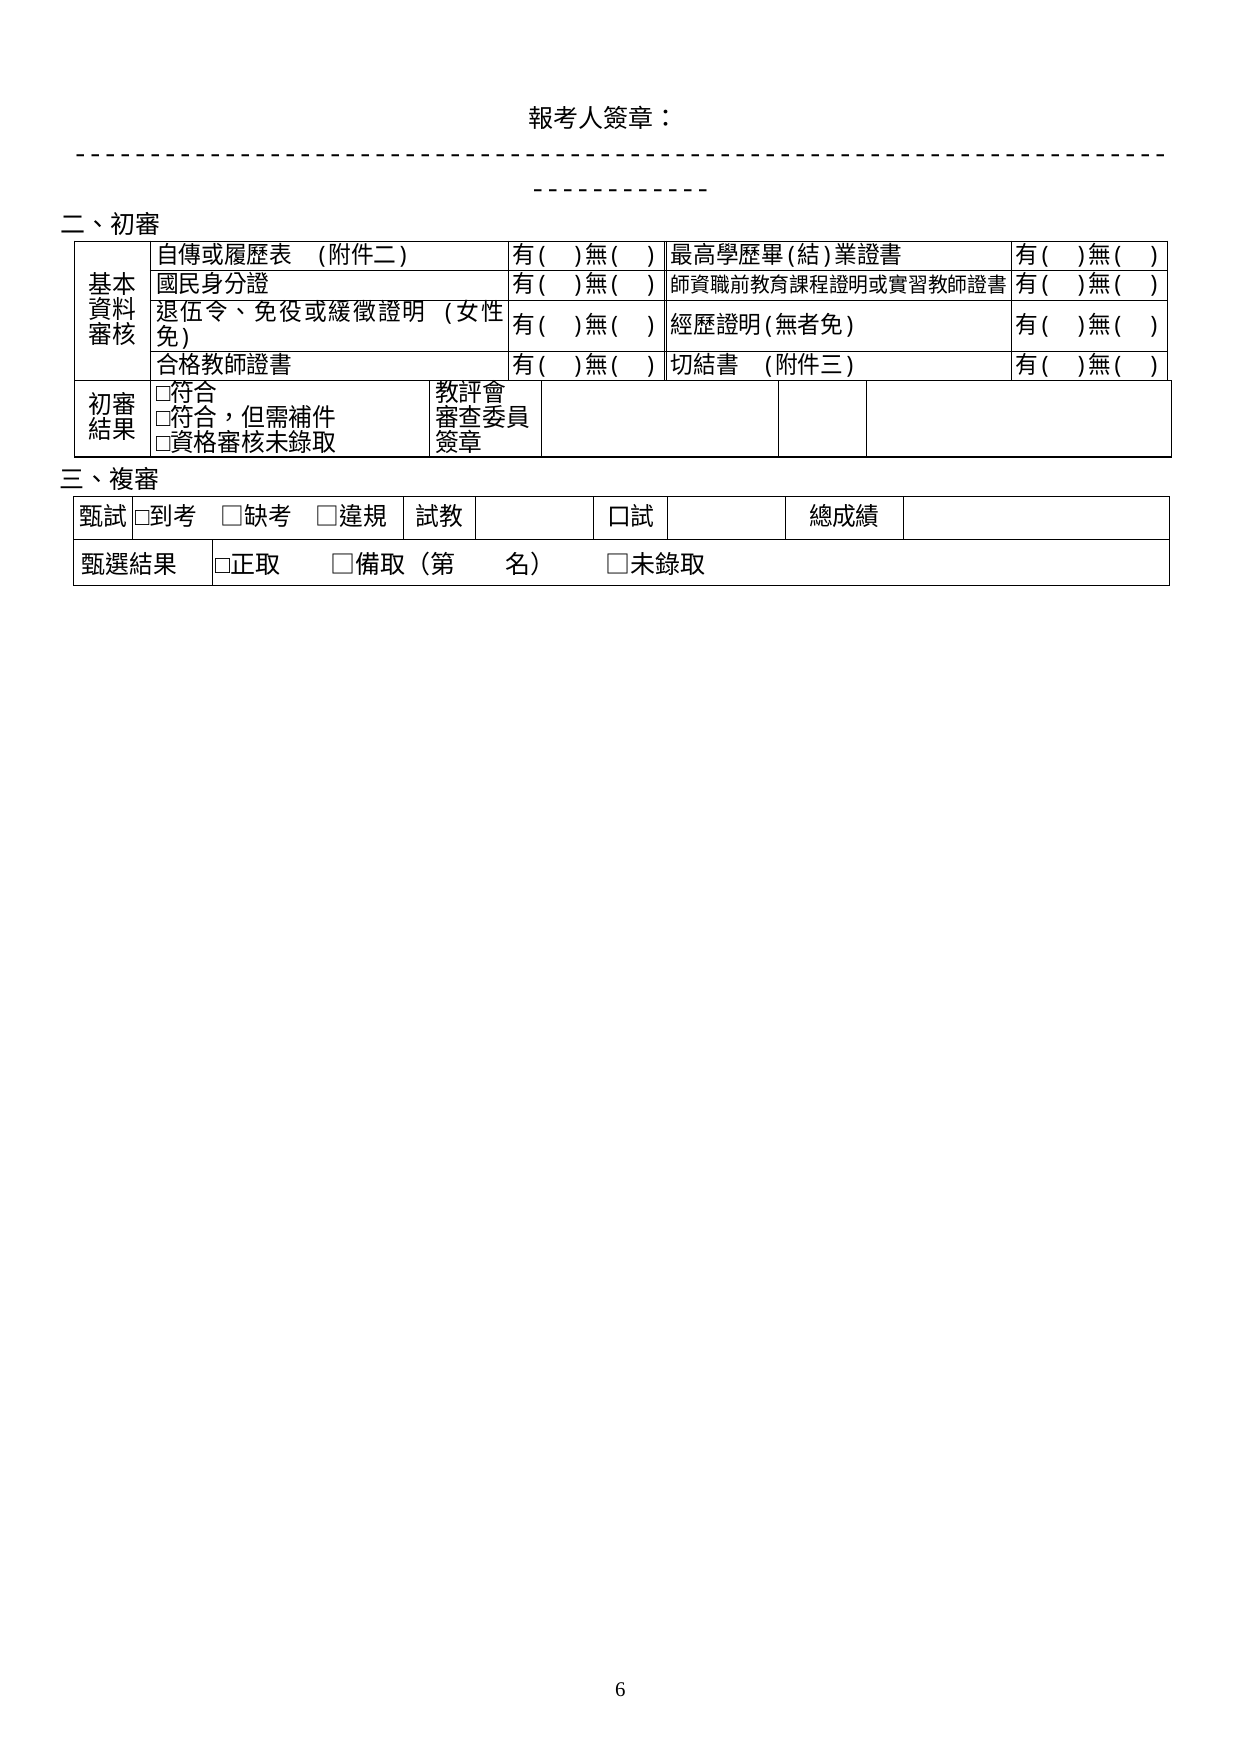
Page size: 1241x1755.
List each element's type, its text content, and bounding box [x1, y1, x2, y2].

table_cell 經歷證明(無者免) [667, 301, 1011, 351]
text 報考人簽章： [528, 94, 1180, 136]
table_header [668, 497, 785, 539]
table_cell 初審 結果 [75, 381, 150, 456]
table_cell [779, 381, 866, 456]
table_cell 退伍令、免役或緩徵證明 (女性免) [151, 301, 508, 351]
table_header 試教 [404, 497, 475, 539]
table_cell 有( )無( ) [1012, 271, 1167, 300]
table_header [904, 497, 1169, 539]
table_header 有( )無( ) [509, 242, 664, 270]
table_header 基本 資料 審核 [75, 242, 150, 380]
table_cell 國民身分證 [151, 271, 508, 300]
table_cell 切結書 (附件三) [667, 352, 1011, 380]
table_header 口試 [594, 497, 667, 539]
table_header 有( )無( ) [1012, 242, 1167, 270]
text 二、初審 [60, 204, 1180, 241]
table_cell 有( )無( ) [1012, 301, 1167, 351]
table_cell 有( )無( ) [1012, 352, 1167, 380]
text 三、複審 [59, 460, 1180, 496]
table_header 自傳或履歷表 (附件二) [151, 242, 508, 270]
table_header 甄試 [74, 497, 132, 539]
table_cell 有( )無( ) [509, 271, 664, 300]
table_cell 甄選結果 [74, 540, 212, 585]
table_header □到考 □缺考 □違規 [133, 497, 403, 539]
table_cell 有( )無( ) [509, 352, 664, 380]
table_header 最高學歷畢(結)業證書 [667, 242, 1011, 270]
table_cell □正取 □備取（第 名） □未錄取 [213, 540, 1169, 585]
table_header 總成績 [786, 497, 903, 539]
table_cell 有( )無( ) [509, 301, 664, 351]
table_cell 教評會 審查委員 簽章 [430, 381, 541, 456]
table_cell [867, 381, 1171, 456]
table_cell 師資職前教育課程證明或實習教師證書 [667, 271, 1011, 300]
text ------------------------------------------------------------------------------------- [72, 136, 1169, 204]
table_cell 合格教師證書 [151, 352, 508, 380]
table_cell [542, 381, 778, 456]
table_cell □符合 □符合，但需補件 □資格審核未錄取 [151, 381, 429, 456]
table_header [476, 497, 593, 539]
